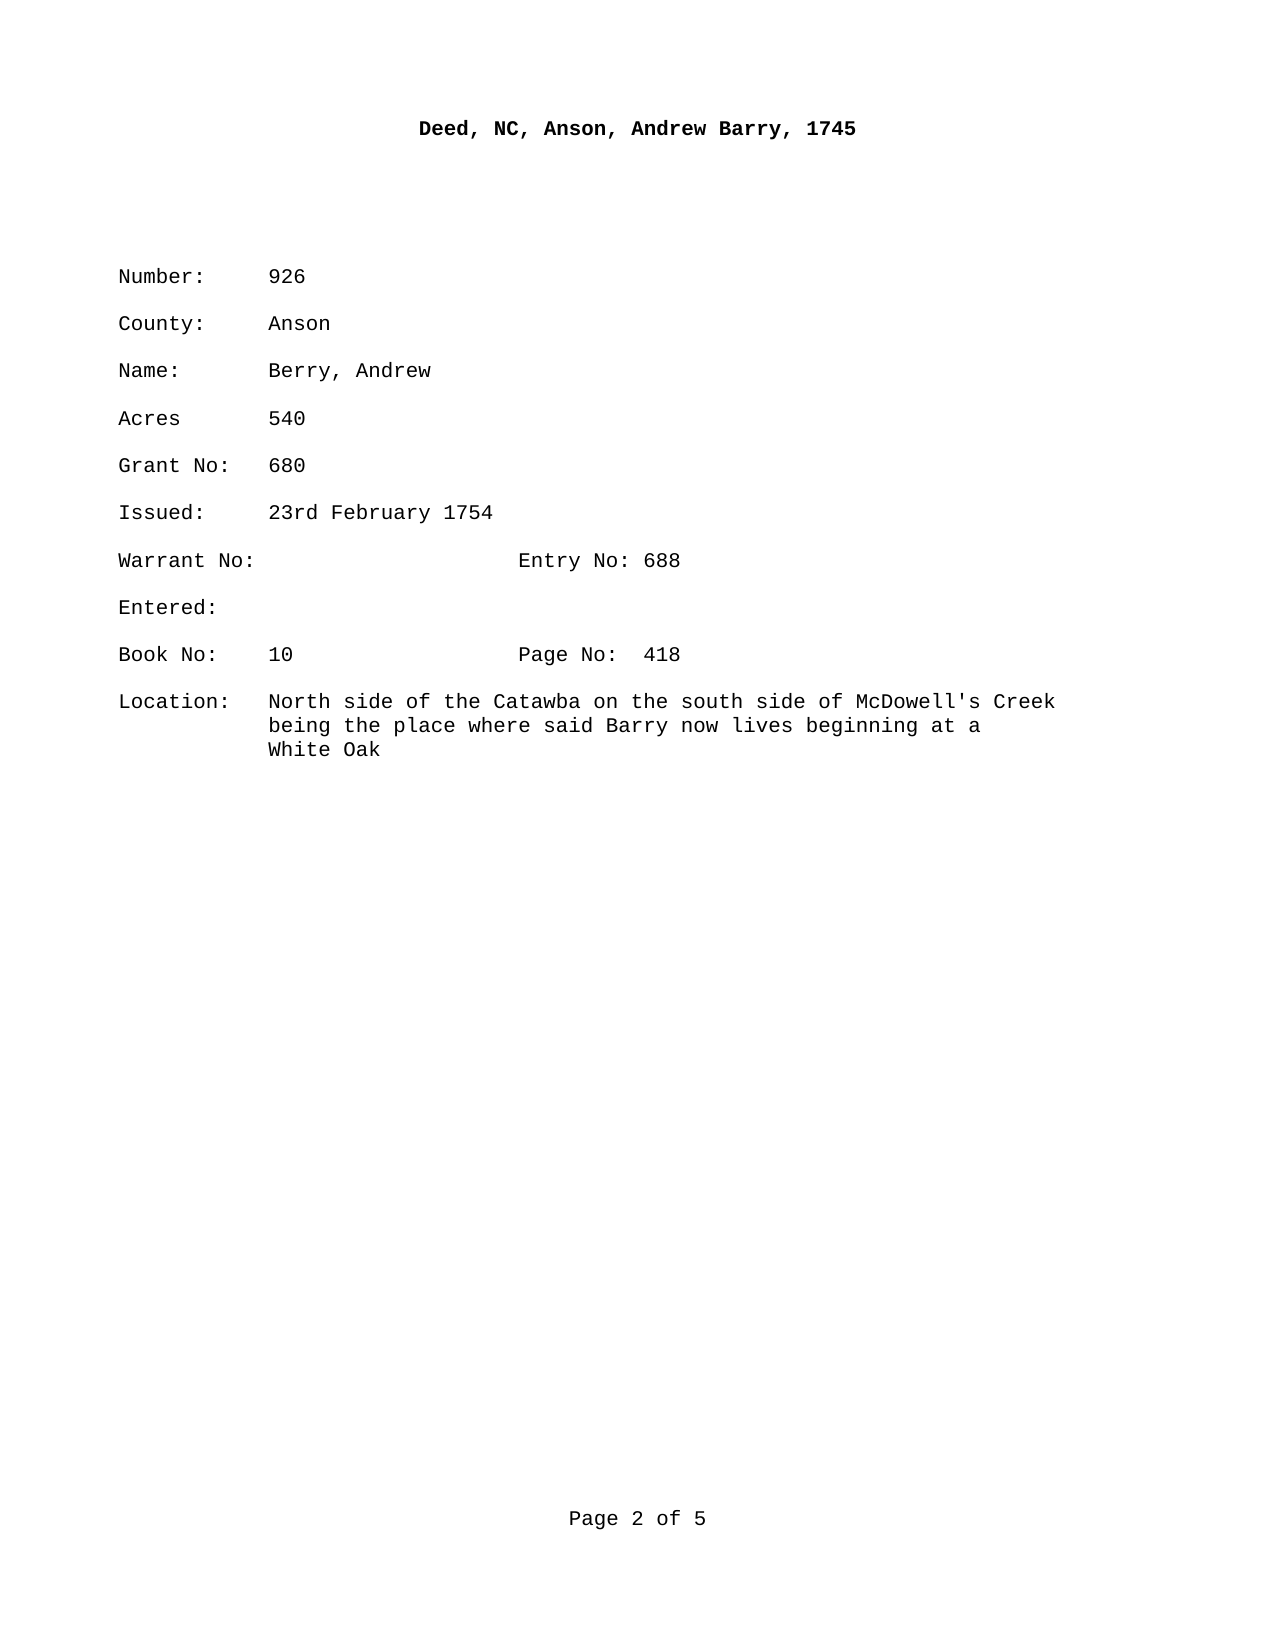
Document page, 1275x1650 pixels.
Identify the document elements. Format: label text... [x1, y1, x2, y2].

text Entered: [118, 597, 1157, 621]
text Book No: 10 Page No: 418 [118, 644, 1157, 668]
text Acres 540 [118, 408, 1157, 431]
text Grant No: 680 [118, 455, 1157, 479]
text Location: North side of the Catawba on the south side of McDowell's Creek [118, 691, 1157, 715]
text Number: 926 [118, 266, 1157, 289]
text being the place where said Barry now lives beginning at a [118, 715, 1157, 739]
text Issued: 23rd February 1754 [118, 502, 1157, 526]
text White Oak [118, 739, 1157, 762]
text Warrant No: Entry No: 688 [118, 549, 1157, 573]
text County: Anson [118, 313, 1157, 337]
text Name: Berry, Andrew [118, 360, 1157, 384]
